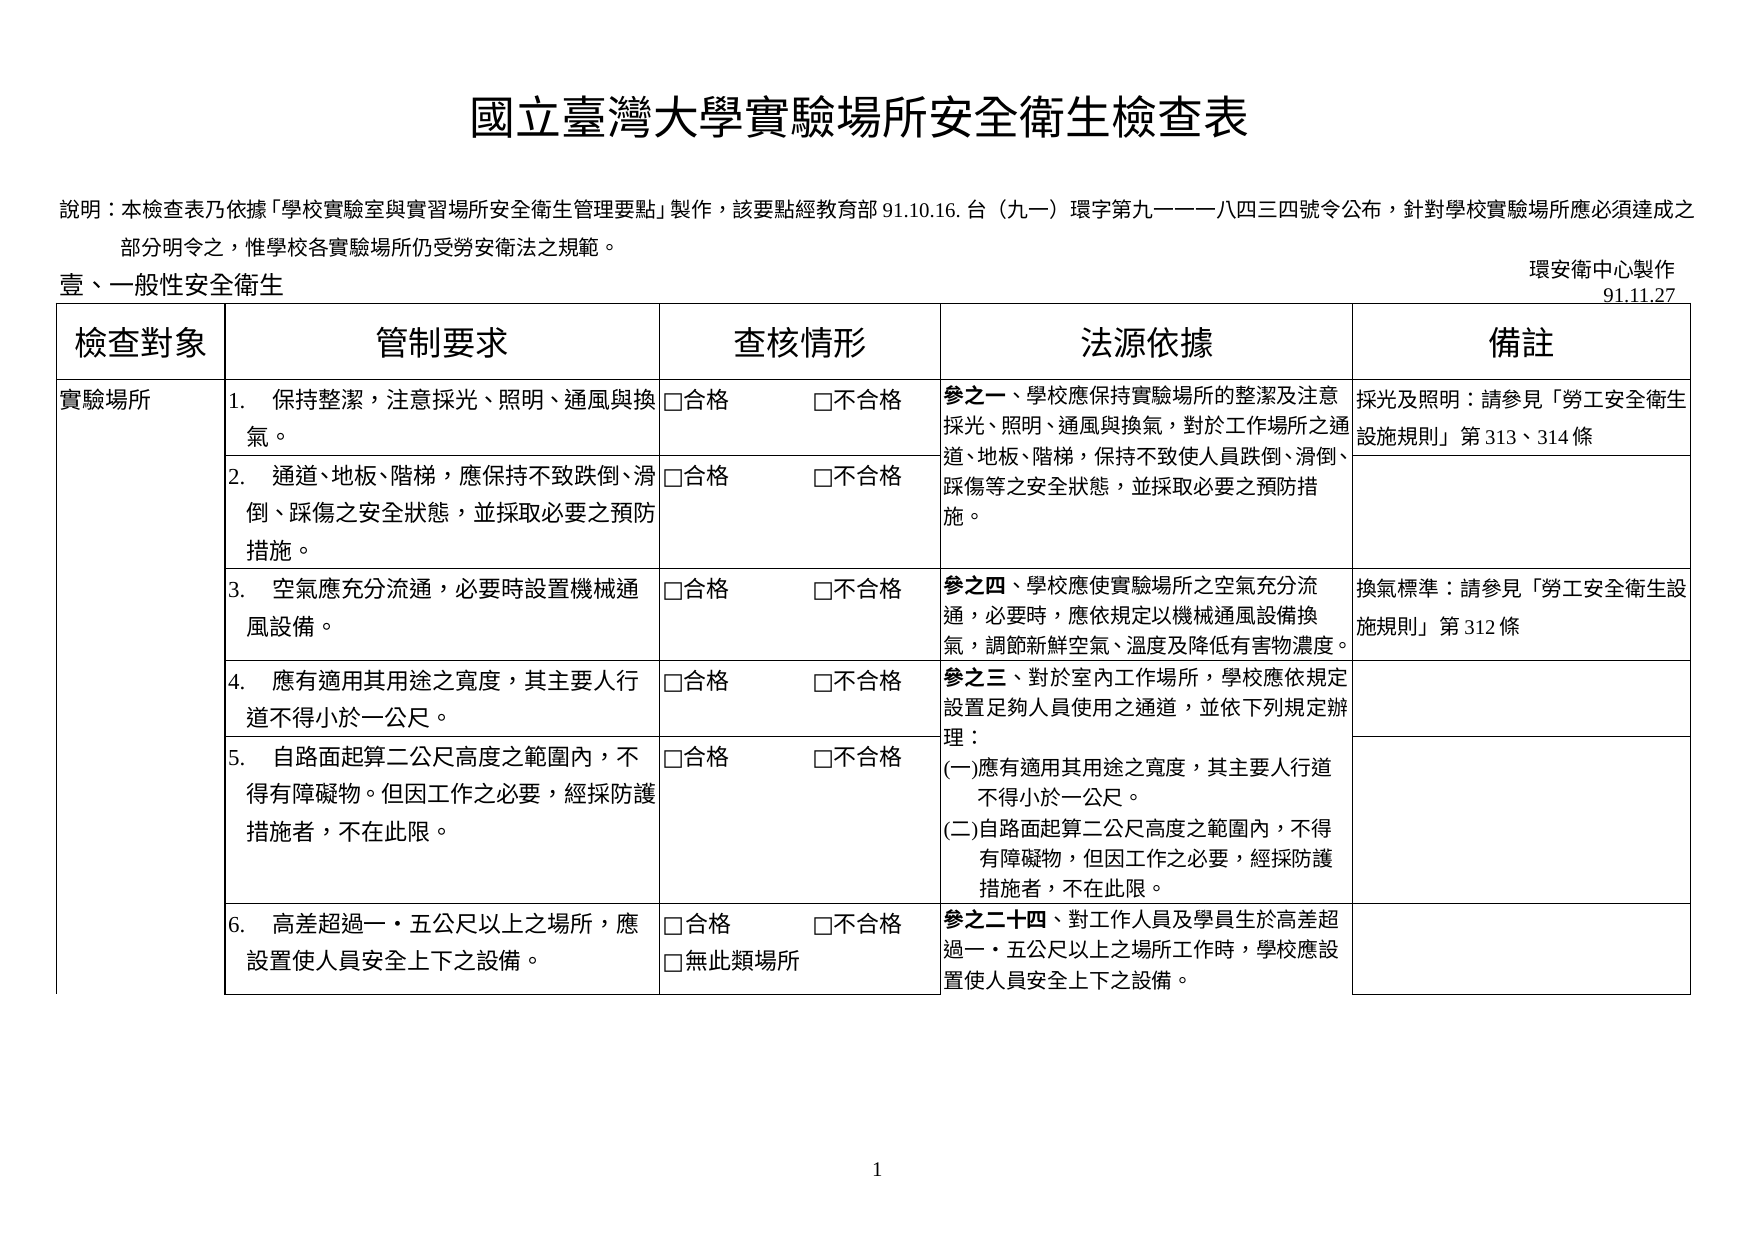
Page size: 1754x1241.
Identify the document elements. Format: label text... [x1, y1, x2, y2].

table_header 檢查對象 [57, 304, 224, 378]
table_cell 高差超過一‧五公尺以上之場所，應設置使人員安全上下之設備。 [226, 904, 659, 994]
table_cell [1353, 456, 1690, 568]
table_cell 參之四、學校應使實驗場所之空氣充分流通，必要時，應依規定以機械通風設備換氣，調節新鮮空氣、溫度及降低有害物濃度。 [941, 569, 1352, 660]
table_cell 參之一、學校應保持實驗場所的整潔及注意採光、照明、通風與換氣，對於工作場所之通道、地板、階梯，保持不致使人員跌倒、滑倒、踩傷等之安全狀態，並採取必要之預防措施。 [941, 380, 1352, 568]
text 說明：本檢查表乃依據「學校實驗室與實習場所安全衛生管理要點」製作，該要點經教育部91.10.16. 台（九一）環字第九一一一八四三四號令公布，針對學校實驗場所應必須達成之部分明令之，惟學校各實驗場所仍受勞安衛法之規範。 [59, 190, 1695, 265]
text 壹、一般性安全衛生 [59, 265, 1524, 302]
table_cell 保持整潔，注意採光、照明、通風與換氣。 [226, 380, 659, 454]
table_cell [57, 568, 224, 660]
table_header 備註 [1353, 304, 1690, 378]
table_cell 實驗場所 [57, 380, 224, 454]
table_cell [1353, 661, 1690, 736]
table_cell [57, 660, 224, 736]
table_header 法源依據 [941, 304, 1352, 378]
table_cell □不合格 [809, 569, 940, 660]
table_cell □不合格 [809, 661, 940, 736]
table_cell □不合格 [809, 380, 940, 454]
table_cell □合格 [660, 569, 809, 660]
table_cell 參之三、對於室內工作場所，學校應依規定設置足夠人員使用之通道，並依下列規定辦理： (一)應有適用其用途之寬度，其主要人行道不得小於一公尺。 (二)自路面起算二公尺高度之範圍內，不得有障礙物，但因工作之必要，經採防護措施者，不在此限。 [941, 661, 1352, 902]
table_cell □合格 [660, 737, 809, 902]
table_header 管制要求 [226, 304, 659, 378]
table_cell [57, 736, 224, 902]
table_cell [1353, 737, 1690, 902]
table_cell □合格 [660, 456, 809, 568]
table_cell 自路面起算二公尺高度之範圍內，不得有障礙物。但因工作之必要，經採防護措施者，不在此限。 [226, 737, 659, 902]
text 環安衛中心製作 [1524, 254, 1675, 284]
table_cell [57, 903, 224, 994]
table_cell 換氣標準：請參見「勞工安全衛生設施規則」第312條 [1353, 569, 1690, 660]
table_cell 通道、地板、階梯，應保持不致跌倒、滑倒、踩傷之安全狀態，並採取必要之預防措施。 [226, 456, 659, 568]
table_cell 採光及照明：請參見「勞工安全衛生設施規則」第313、314條 [1353, 380, 1690, 454]
table_cell [1353, 904, 1690, 994]
table_cell 合格 無此類場所 [660, 904, 809, 994]
table_cell □合格 [660, 661, 809, 736]
table_cell 空氣應充分流通，必要時設置機械通風設備。 [226, 569, 659, 660]
table_cell □不合格 [809, 456, 940, 568]
table_header 查核情形 [660, 304, 940, 378]
table_cell 應有適用其用途之寬度，其主要人行道不得小於一公尺。 [226, 661, 659, 736]
table_cell □不合格 [809, 737, 940, 902]
table_cell [57, 455, 224, 568]
text [1675, 265, 1695, 302]
table_cell □合格 [660, 380, 809, 454]
text 國立臺灣大學實驗場所安全衛生檢查表 [172, 77, 1547, 152]
table_cell □不合格 [809, 904, 940, 994]
table_cell 參之二十四、對工作人員及學員生於高差超過一‧五公尺以上之場所工作時，學校應設置使人員安全上下之設備。 [941, 904, 1352, 994]
text 91.11.27 [1524, 284, 1675, 307]
